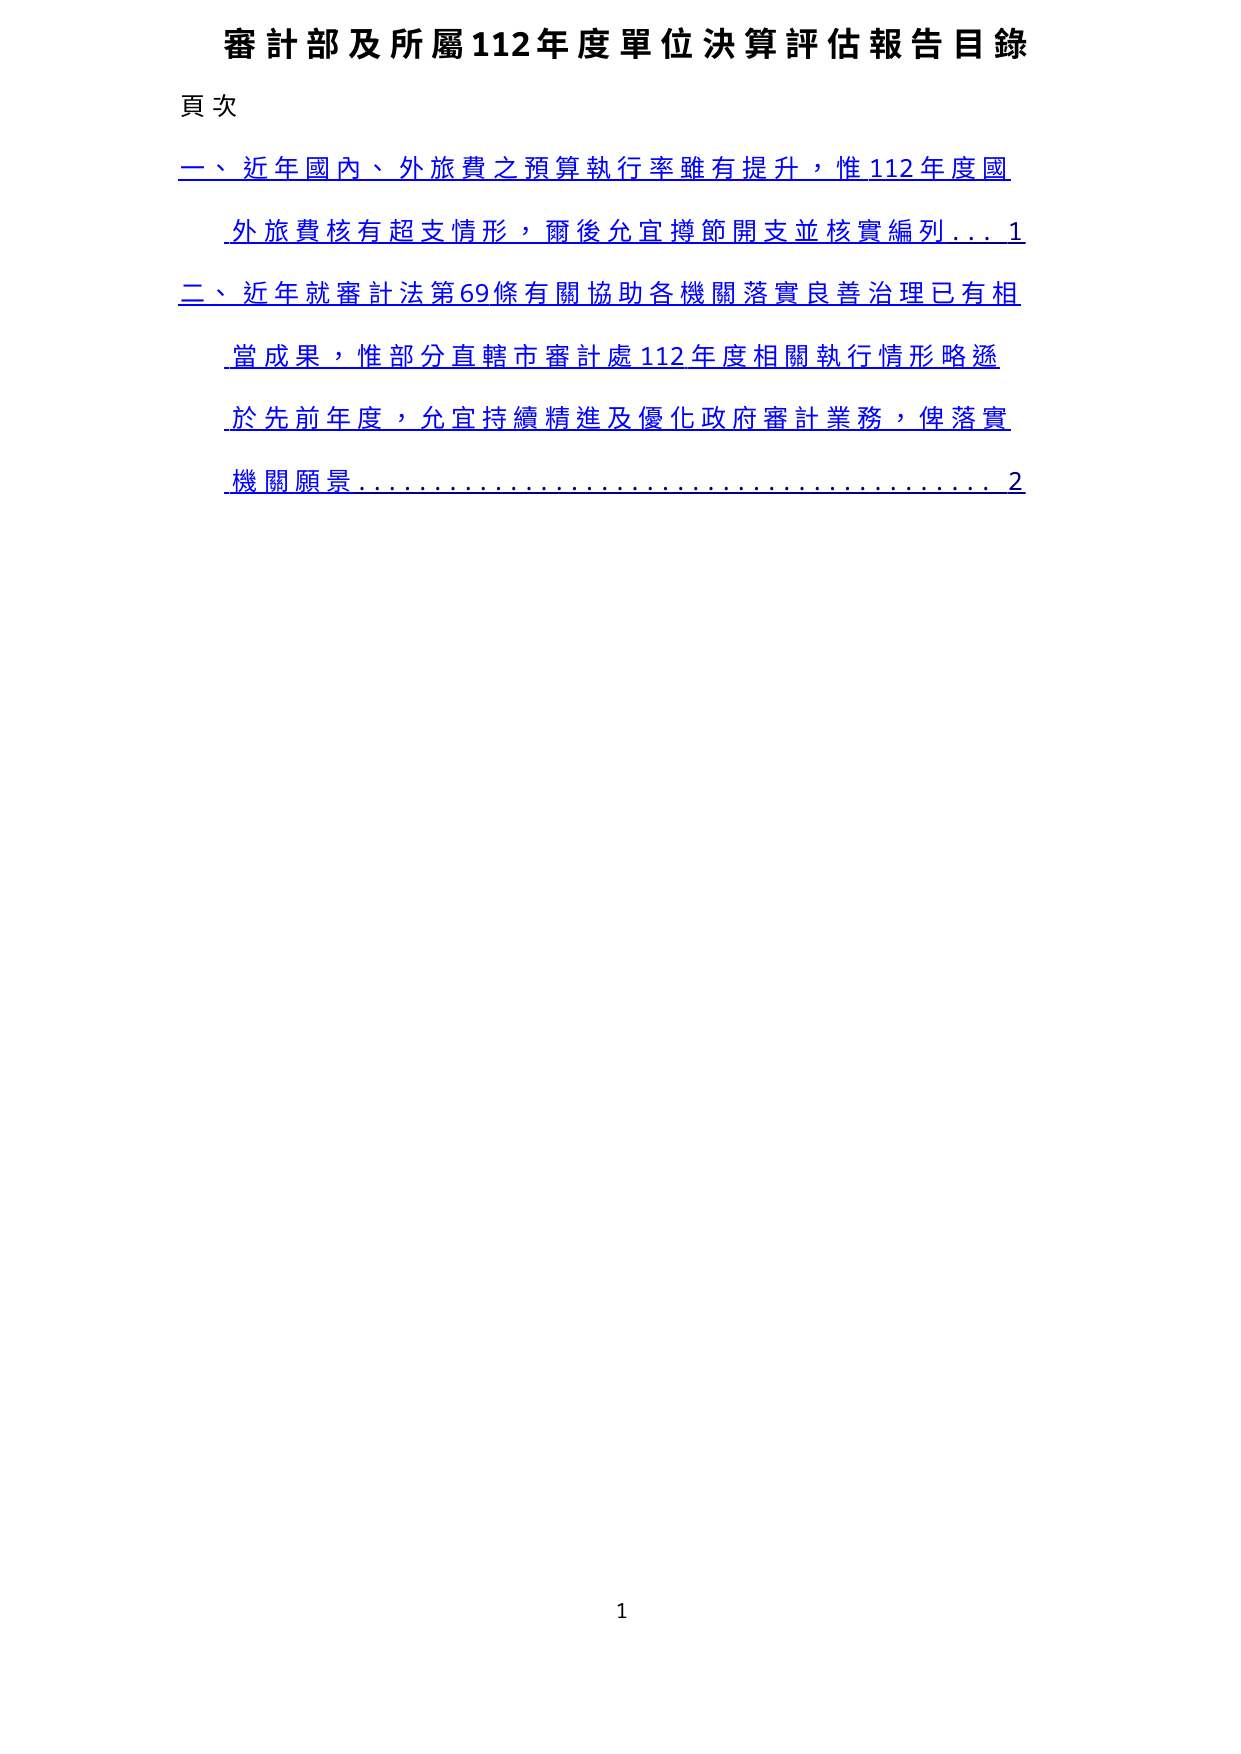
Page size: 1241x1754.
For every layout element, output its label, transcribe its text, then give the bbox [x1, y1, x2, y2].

text 二、近年就審計法第69條有關協助各機關落實良善治理已有相當成果，惟部分直轄市審計處112年度相關執行情形略遜於先前年度，允宜持續精進及優化政府審計業務，俾落實機關願景 2 [177, 250, 1026, 500]
text 審計部及所屬112年度單位決算評估報告目錄 頁次 [177, 0, 1063, 125]
text 一、近年國內、外旅費之預算執行率雖有提升，惟112年度國外旅費核有超支情形，爾後允宜撙節開支並核實編列 1 [177, 125, 1026, 250]
